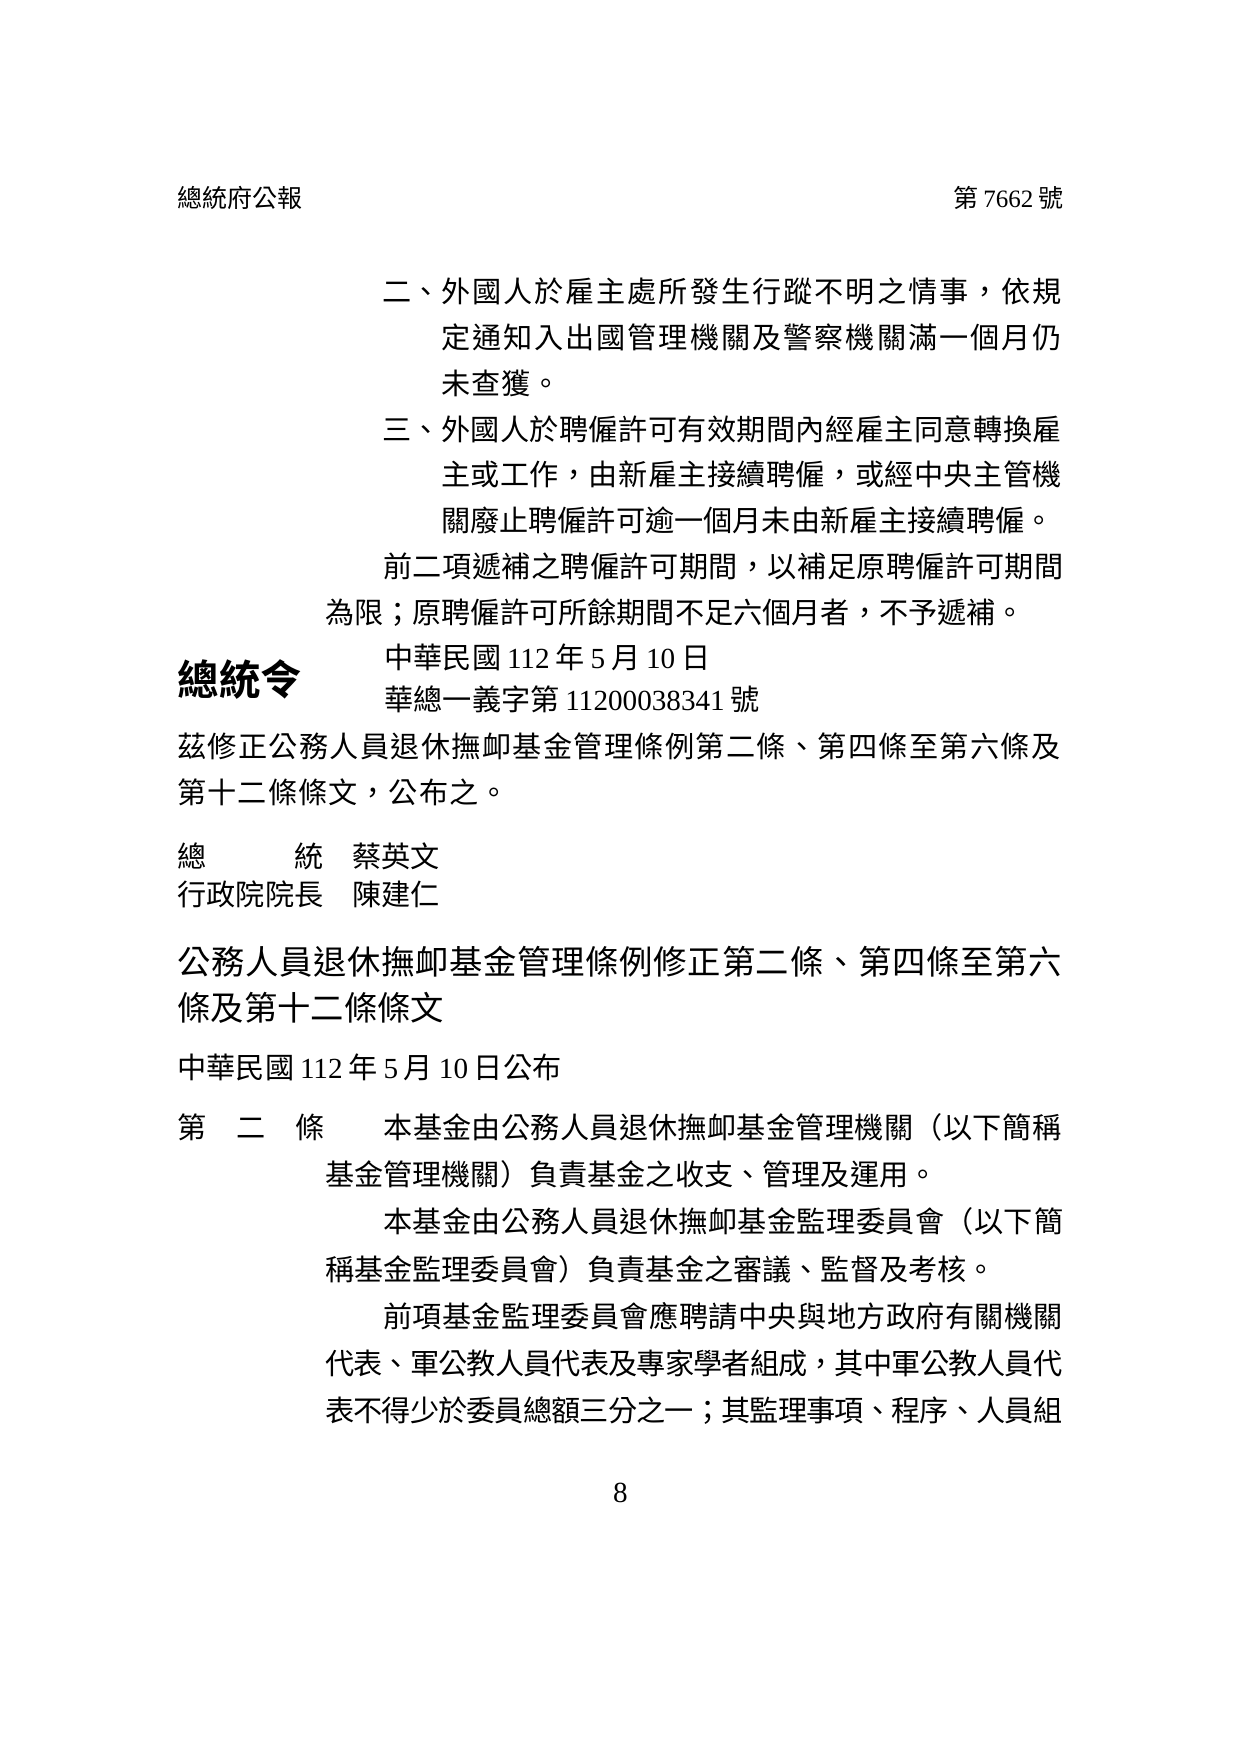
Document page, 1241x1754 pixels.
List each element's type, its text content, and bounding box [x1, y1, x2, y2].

text 第 二 條 本基金由公務人員退休撫卹基金管理機關（以下簡稱基金管理機關）負責基金之收支、管理及運用。 [177, 1100, 1063, 1195]
text 中華民國112年5月10日公布 [177, 1042, 1063, 1088]
table_header 總統令 [174, 633, 381, 721]
text 公務人員退休撫卹基金管理條例修正第二條、第四條至第六條及第十二條條文 [177, 938, 1063, 1029]
table_header 中華民國112年5月10日 華總一義字第11200038341號 [381, 633, 877, 721]
text 前項基金監理委員會應聘請中央與地方政府有關機關代表、軍公教人員代表及專家學者組成，其中軍公教人員代表不得少於委員總額三分之一；其監理事項、程序、人員組 [325, 1289, 1063, 1431]
text 茲修正公務人員退休撫卹基金管理條例第二條、第四條至第六條及第十二條條文，公布之。 [177, 721, 1063, 813]
text 總 統 蔡英文 行政院院長 陳建仁 [177, 838, 1063, 913]
text 二、 外國人於雇主處所發生行蹤不明之情事，依規定通知入出國管理機關及警察機關滿一個月仍未查獲。 [382, 266, 1063, 403]
text 前二項遞補之聘僱許可期間，以補足原聘僱許可期間為限；原聘僱許可所餘期間不足六個月者，不予遞補。 [325, 541, 1063, 632]
text 本基金由公務人員退休撫卹基金監理委員會（以下簡稱基金監理委員會）負責基金之審議、監督及考核。 [325, 1195, 1063, 1289]
text 三、 外國人於聘僱許可有效期間內經雇主同意轉換雇主或工作，由新雇主接續聘僱，或經中央主管機關廢止聘僱許可逾一個月未由新雇主接續聘僱。 [382, 403, 1063, 541]
